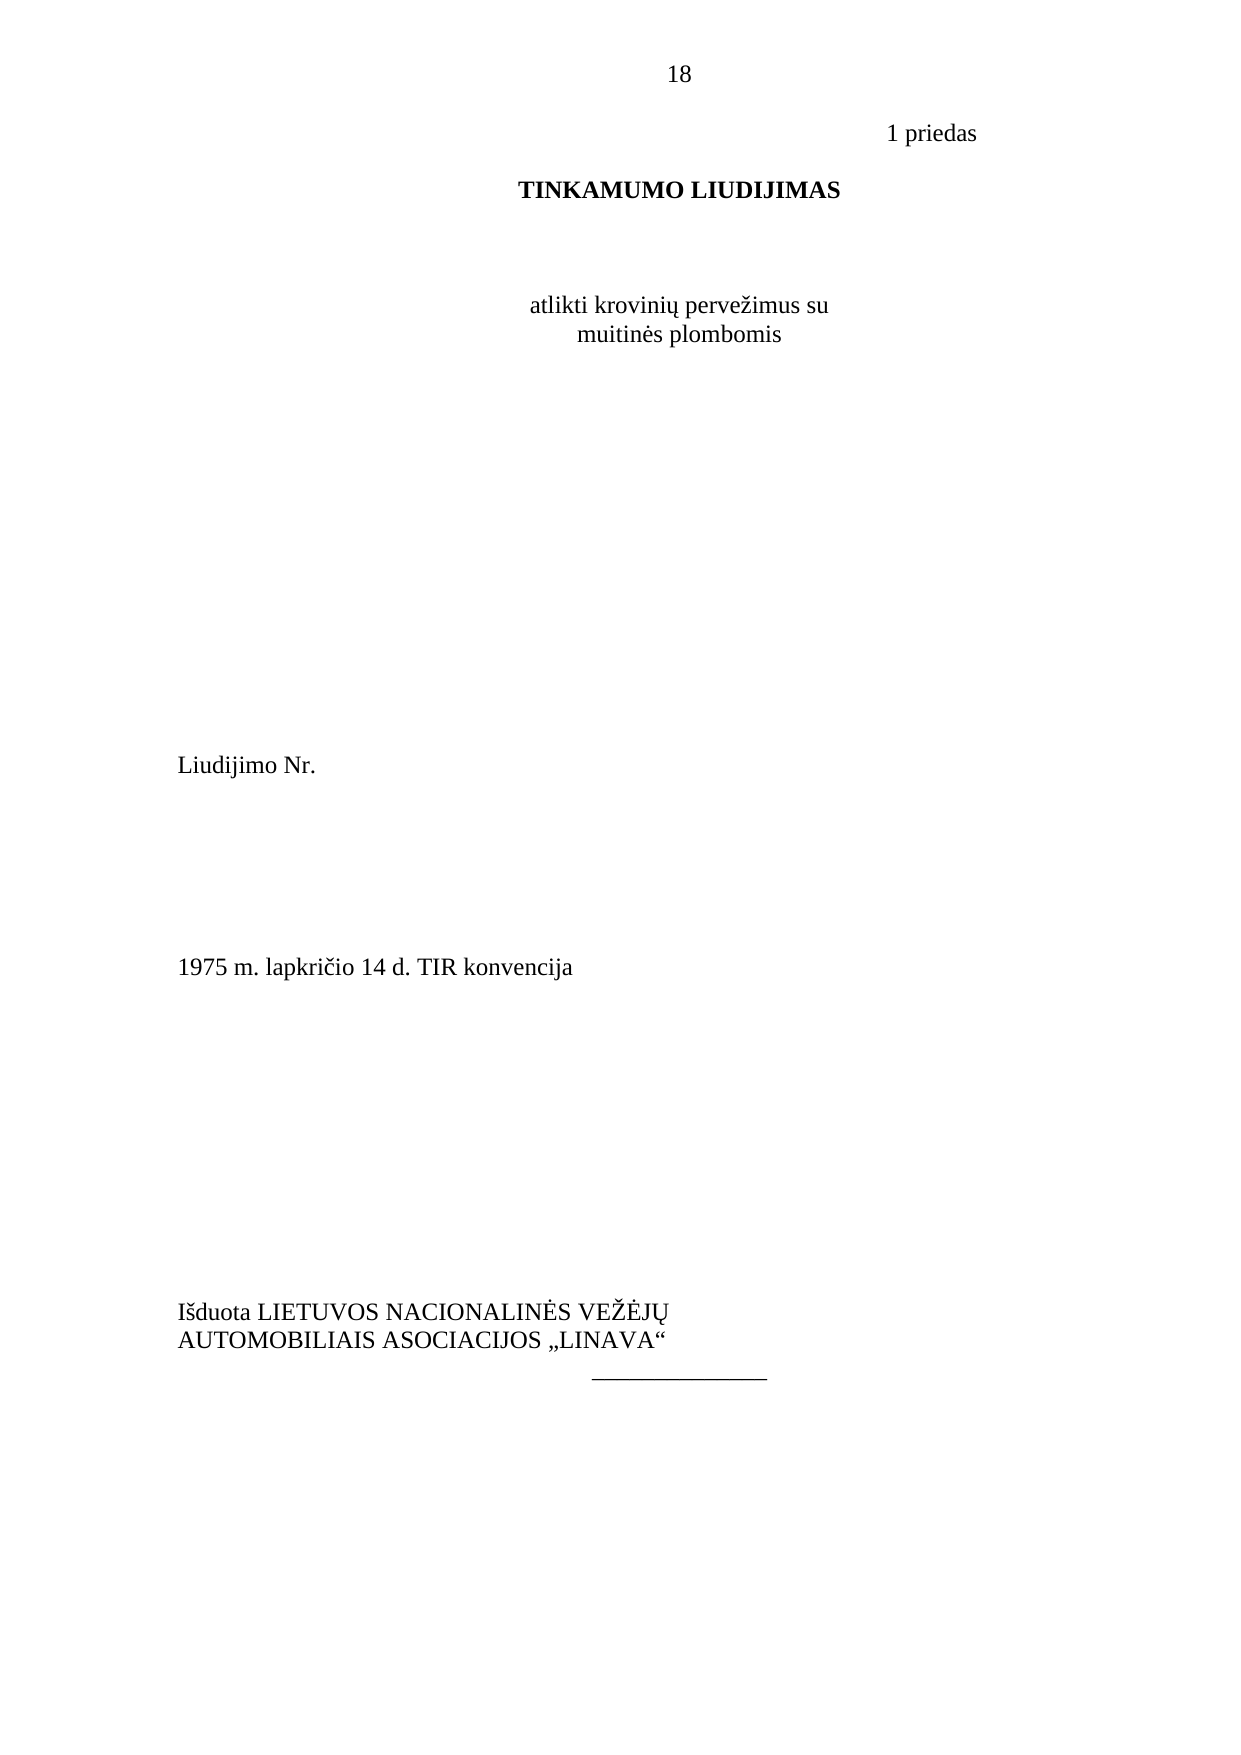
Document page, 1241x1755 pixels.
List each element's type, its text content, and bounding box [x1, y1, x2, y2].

text Išduota LIETUVOS NACIONALINĖS VEŽĖJŲ [177, 1297, 1181, 1326]
text 1 priedas [886, 118, 1181, 147]
text atlikti krovinių pervežimus su [177, 291, 1181, 319]
text Liudijimo Nr. [177, 751, 1181, 779]
text muitinės plombomis [177, 319, 1181, 348]
text ______________ [177, 1354, 1181, 1383]
text AUTOMOBILIAIS ASOCIACIJOS „LINAVA“ [177, 1326, 1181, 1354]
text 1975 m. lapkričio 14 d. TIR konvencija [177, 952, 1181, 981]
text TINKAMUMO LIUDIJIMAS [177, 176, 1181, 204]
